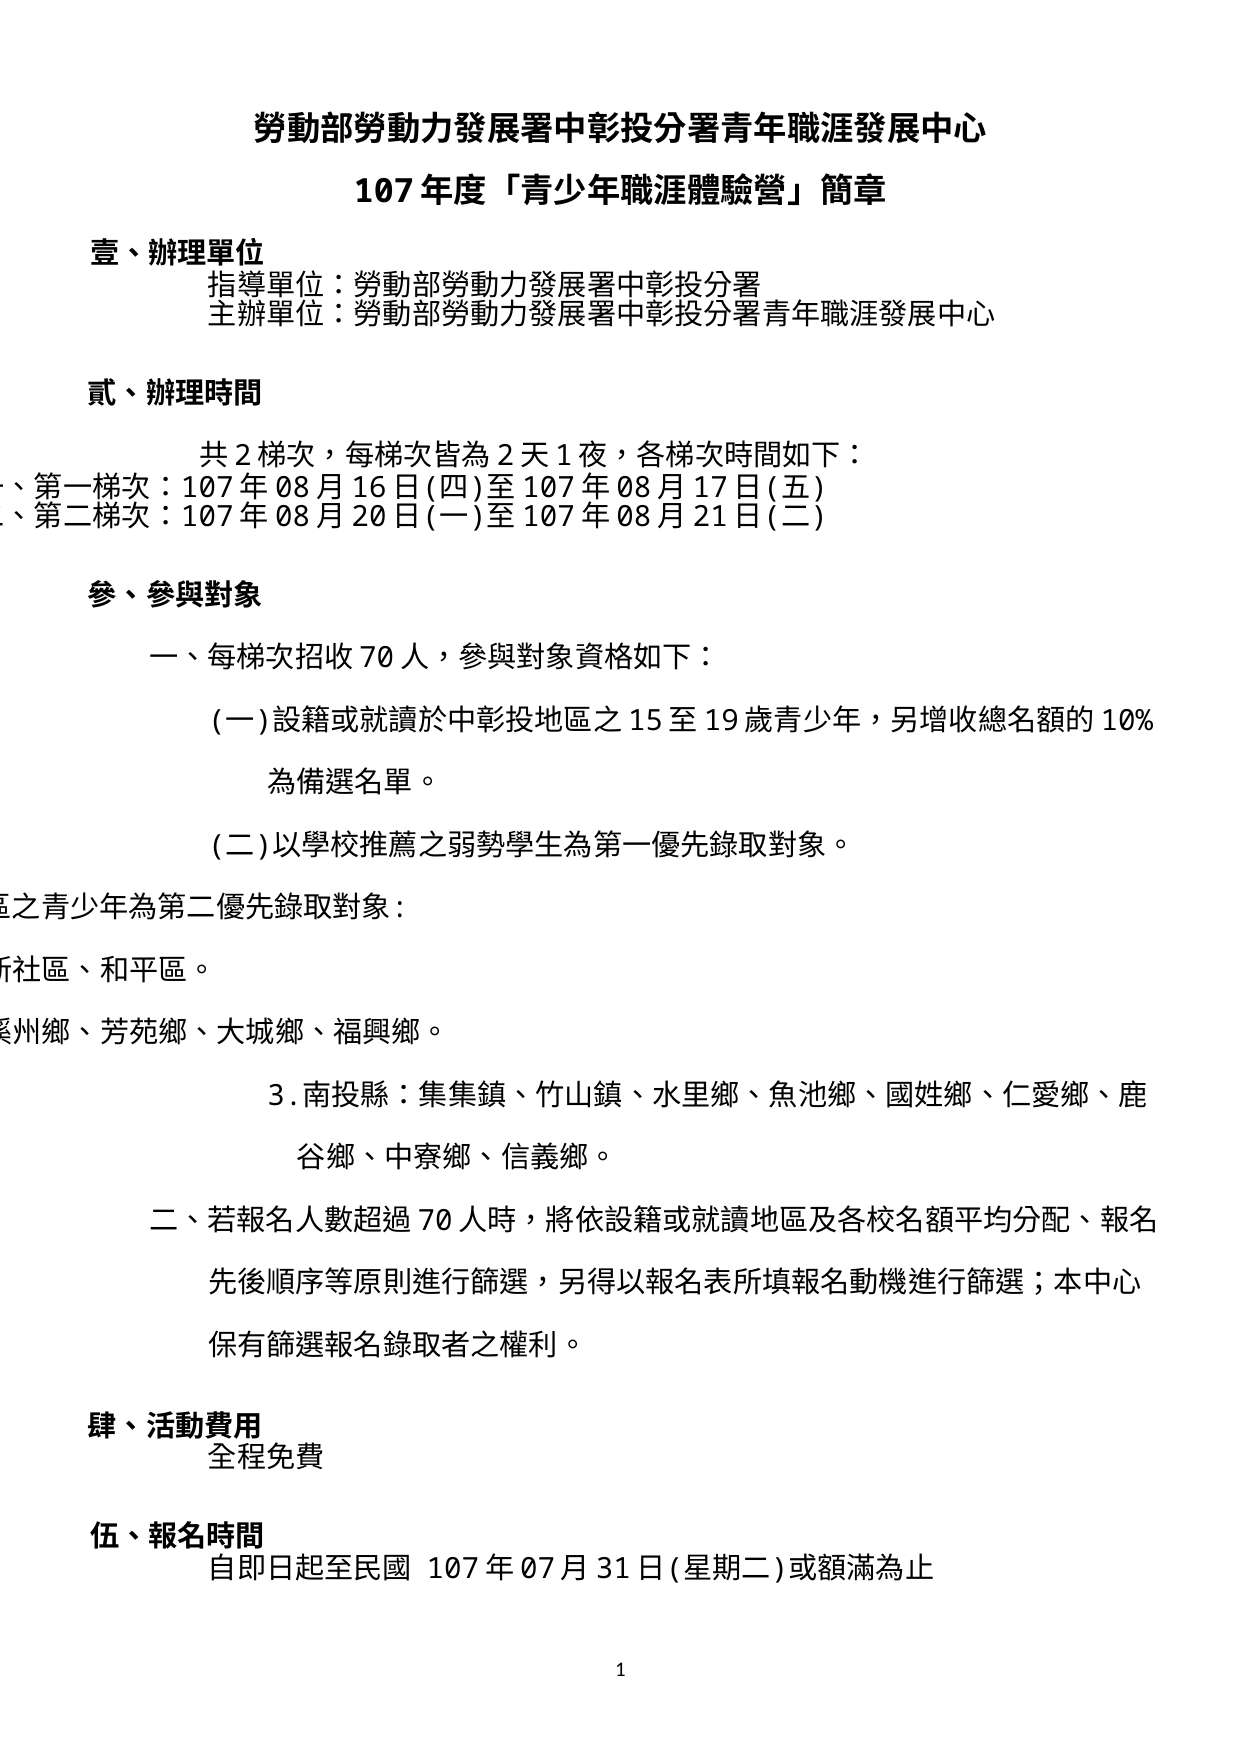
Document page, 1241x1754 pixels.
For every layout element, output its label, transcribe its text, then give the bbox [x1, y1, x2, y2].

list 設籍或就讀於中彰投地區之15至19歲青少年，另增收總名額的10%為備選名單。 [208, 676, 1165, 801]
list 報名時間 [90, 1492, 1165, 1555]
list 第二梯次：107年08月20日(一)至107年08月21日(二) [0, 503, 1165, 532]
list 辦理時間 [87, 349, 1165, 411]
list 彰化縣：竹塘鄉、溪州鄉、芳苑鄉、大城鄉、福興鄉。 [0, 988, 1165, 1051]
list 第一梯次：107年08月16日(四)至107年08月17日(五) [0, 474, 1165, 503]
list 南投縣：集集鎮、竹山鎮、水里鄉、魚池鄉、國姓鄉、仁愛鄉、鹿谷鄉、中寮鄉、信義鄉。 [267, 1051, 1165, 1176]
list 辦理單位 [90, 209, 1165, 272]
text 主辦單位：勞動部勞動力發展署中彰投分署青年職涯發展中心 [149, 301, 1165, 330]
text 共2梯次，每梯次皆為2天1夜，各梯次時間如下： [199, 411, 1165, 474]
text 全程免費 [75, 1444, 1165, 1474]
list 活動費用 [87, 1382, 1165, 1444]
list 臺中市：東勢區、新社區、和平區。 [0, 926, 1165, 988]
text 107年度「青少年職涯體驗營」簡章 [75, 147, 1165, 209]
list 以學校推薦之弱勢學生為第一優先錄取對象。 [208, 801, 1165, 863]
list 設籍或就讀於下列地區之青少年為第二優先錄取對象: [0, 863, 1165, 926]
text 自即日起至民國 107年07月31日(星期二)或額滿為止 [149, 1555, 1165, 1584]
list 若報名人數超過70人時，將依設籍或就讀地區及各校名額平均分配、報名先後順序等原則進行篩選，另得以報名表所填報名動機進行篩選；本中心保有篩選報名錄取者之權利。 [149, 1176, 1165, 1363]
list 參與對象 [87, 551, 1165, 613]
text 指導單位：勞動部勞動力發展署中彰投分署 [208, 272, 1165, 301]
list 每梯次招收70人，參與對象資格如下： [149, 613, 1165, 676]
text 勞動部勞動力發展署中彰投分署青年職涯發展中心 [75, 84, 1165, 147]
